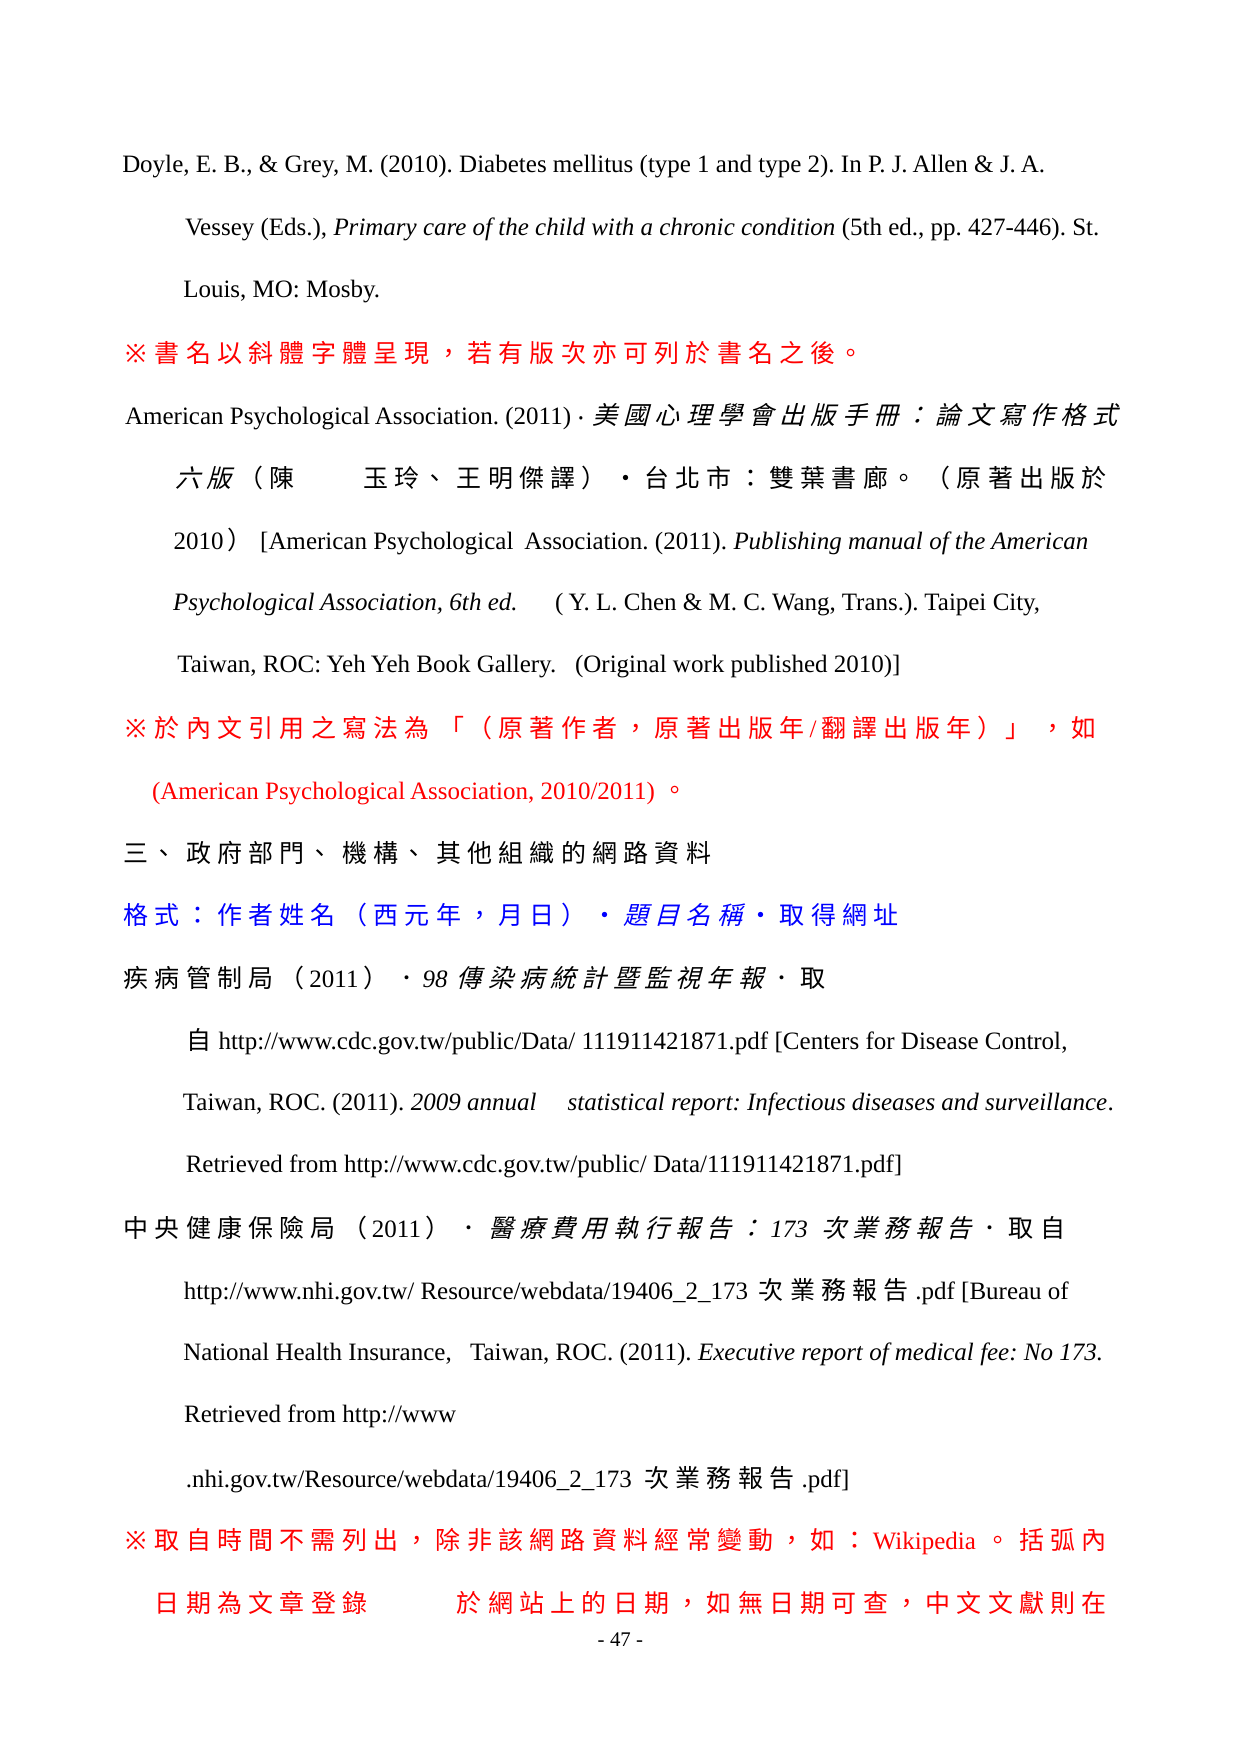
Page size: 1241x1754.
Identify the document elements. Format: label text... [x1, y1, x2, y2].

text 三、政府部門、機構、其他組織的網路資料 [120, 810, 1120, 872]
text Doyle, E. B., & Grey, M. (2010). Diabetes mellitus (type 1 and type 2). In P. J. Allen & J. A. Vessey (Eds.), Primary care of the child with a chronic condition (5th ed., pp. 427-446). St. Louis, MO: Mosby. [120, 122, 1120, 310]
text .nhi.gov.tw/Resource/webdata/19406_2_173 次業務報告.pdf] [120, 1435, 1120, 1497]
text ※於內文引用之寫法為「（原著作者，原著出版年/翻譯出版年）」，如(American Psychological Association, 2010/2011) 。 [120, 685, 1120, 810]
text 疾病管制局（2011）．98 傳染病統計暨監視年報．取自http://www.cdc.gov.tw/public/Data/ 111911421871.pdf [Centers for Disease Control, Taiwan, ROC. (2011). 2009 annual statistical report: Infectious diseases and surveillance. Retrieved from http://www.cdc.gov.tw/public/ Data/111911421871.pdf] [120, 935, 1120, 1185]
text American Psychological Association. (2011) ‧美國心理學會出版手冊：論文寫作格式六版（陳 玉玲、王明傑譯）‧台北市：雙葉書廊。（原著出版於2010）[American Psychological Association. (2011). Publishing manual of the American Psychological Association, 6th ed. ( Y. L. Chen & M. C. Wang, Trans.). Taipei City, Taiwan, ROC: Yeh Yeh Book Gallery. (Original work published 2010)] [120, 372, 1120, 685]
text ※取自時間不需列出，除非該網路資料經常變動，如：Wikipedia 。括弧內日期為文章登錄 於網站上的日期，如無日期可查，中文文獻則在 [120, 1497, 1120, 1622]
text 格式：作者姓名（西元年，月日）‧題目名稱‧取得網址 [120, 872, 1120, 935]
text ※書名以斜體字體呈現，若有版次亦可列於書名之後。 [120, 310, 1120, 372]
text 中央健康保險局（2011）．醫療費用執行報告：173 次業務報告．取自http://www.nhi.gov.tw/ Resource/webdata/19406_2_173 次業務報告.pdf [Bureau of National Health Insurance, Taiwan, ROC. (2011). Executive report of medical fee: No 173. Retrieved from http://www [120, 1185, 1120, 1435]
